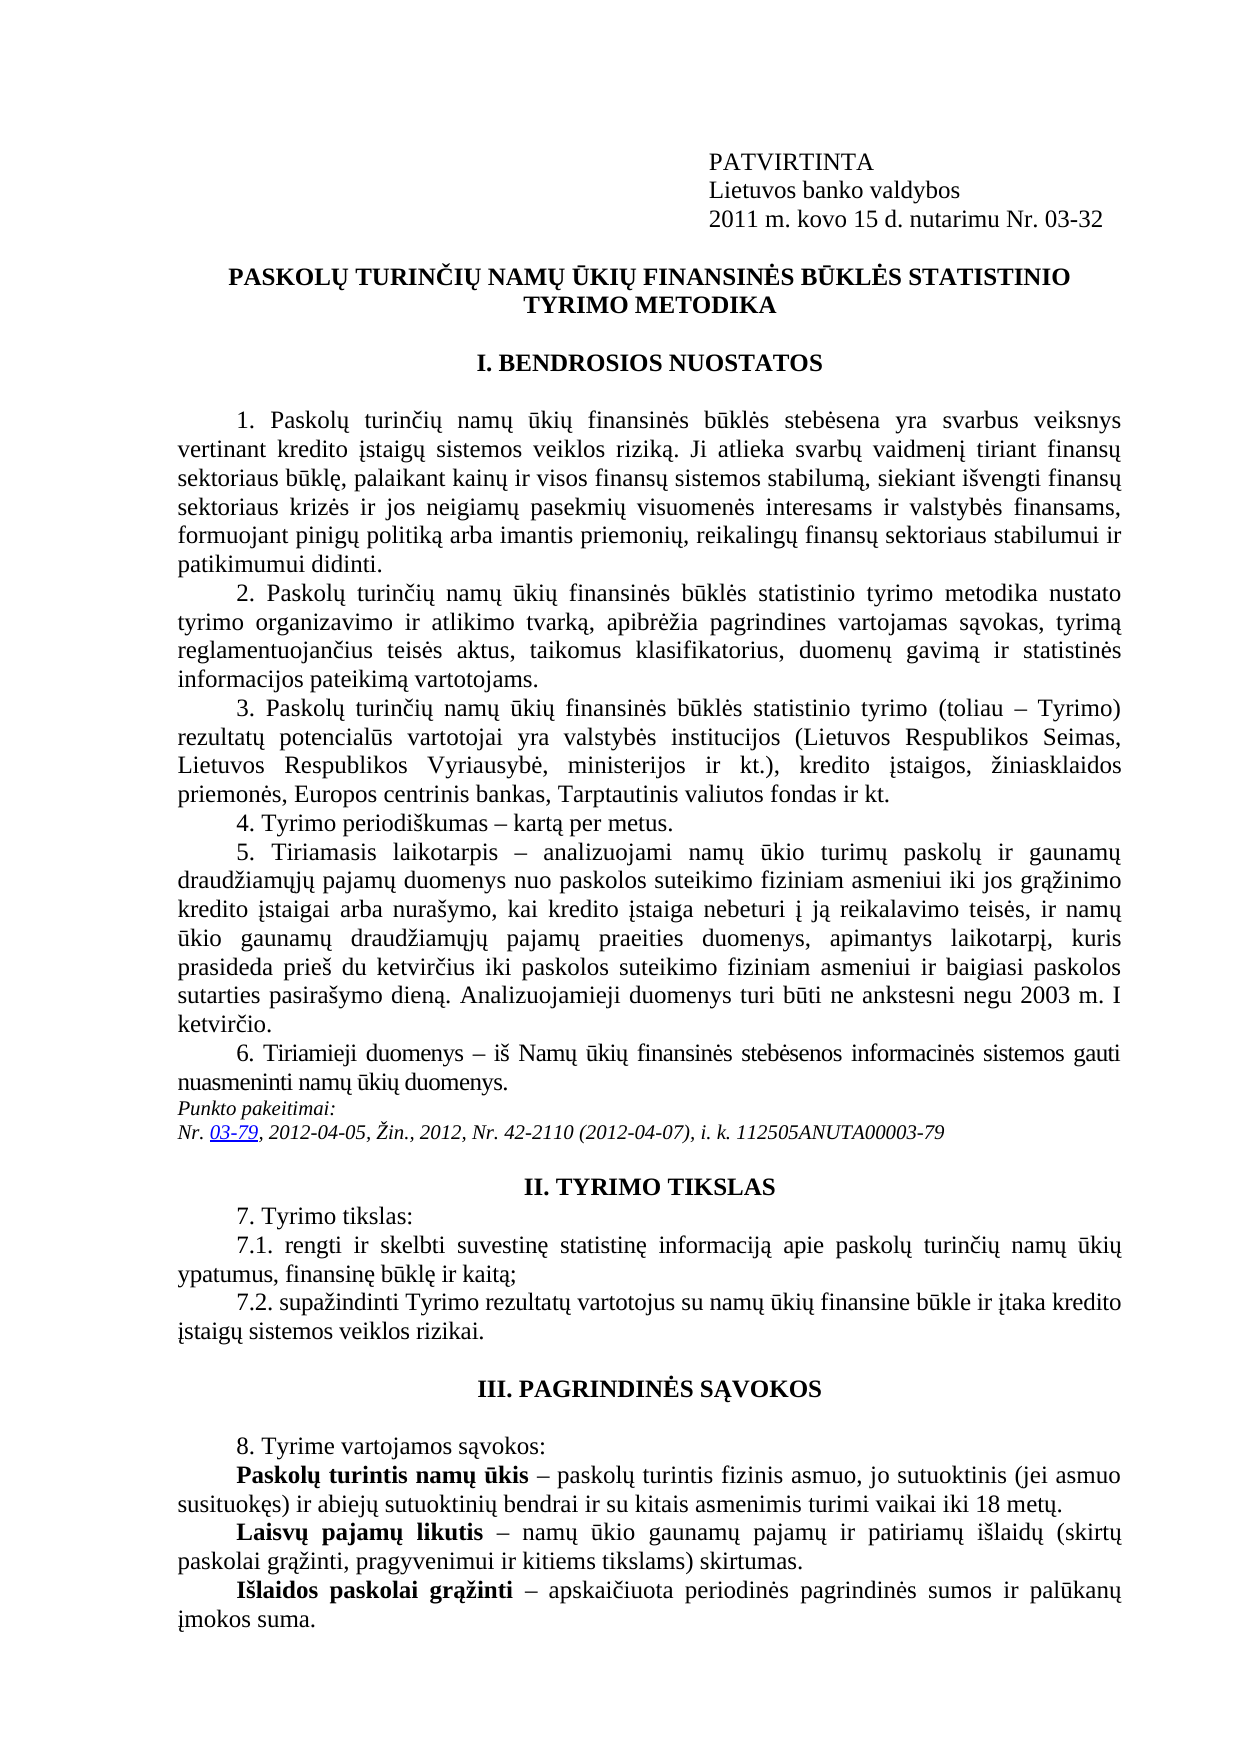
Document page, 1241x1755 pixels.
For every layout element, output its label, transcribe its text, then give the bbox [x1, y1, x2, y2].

text 3. Paskolų turinčių namų ūkių finansinės būklės statistinio tyrimo (toliau – Tyrimo) rezultatų potencialūs vartotojai yra valstybės institucijos (Lietuvos Respublikos Seimas, Lietuvos Respublikos Vyriausybė, ministerijos ir kt.), kredito įstaigos, žiniasklaidos priemonės, Europos centrinis bankas, Tarptautinis valiutos fondas ir kt. [177, 693, 1122, 808]
text Punkto pakeitimai: [177, 1096, 1122, 1120]
text II. TYRIMO TIKSLAS [177, 1172, 1122, 1201]
text I. BENDROSIOS NUOSTATOS [177, 348, 1122, 377]
text 4. Tyrimo periodiškumas – kartą per metus. [177, 808, 1122, 837]
text 7.2. supažindinti Tyrimo rezultatų vartotojus su namų ūkių finansine būkle ir įtaka kredito įstaigų sistemos veiklos rizikai. [177, 1287, 1122, 1345]
text III. PAGRINDINĖS SĄVOKOS [177, 1374, 1122, 1402]
text 2011 m. kovo 15 d. nutarimu Nr. 03-32 [177, 204, 1122, 233]
text Lietuvos banko valdybos [177, 176, 1122, 204]
text PASKOLŲ TURINČIŲ NAMŲ ŪKIŲ FINANSINĖS BŪKLĖS STATISTINIO TYRIMO METODIKA [177, 262, 1122, 319]
text 6. Tiriamieji duomenys – iš Namų ūkių finansinės stebėsenos informacinės sistemos gauti nuasmeninti namų ūkių duomenys. [177, 1038, 1122, 1096]
text PATVIRTINTA [177, 147, 1122, 176]
text 7. Tyrimo tikslas: [177, 1201, 1122, 1230]
text Išlaidos paskolai grąžinti – apskaičiuota periodinės pagrindinės sumos ir palūkanų įmokos suma. [177, 1575, 1122, 1632]
text Paskolų turintis namų ūkis – paskolų turintis fizinis asmuo, jo sutuoktinis (jei asmuo susituokęs) ir abiejų sutuoktinių bendrai ir su kitais asmenimis turimi vaikai iki 18 metų. [177, 1460, 1122, 1517]
text 1. Paskolų turinčių namų ūkių finansinės būklės stebėsena yra svarbus veiksnys vertinant kredito įstaigų sistemos veiklos riziką. Ji atlieka svarbų vaidmenį tiriant finansų sektoriaus būklę, palaikant kainų ir visos finansų sistemos stabilumą, siekiant išvengti finansų sektoriaus krizės ir jos neigiamų pasekmių visuomenės interesams ir valstybės finansams, formuojant pinigų politiką arba imantis priemonių, reikalingų finansų sektoriaus stabilumui ir patikimumui didinti. [177, 406, 1122, 578]
text 5. Tiriamasis laikotarpis – analizuojami namų ūkio turimų paskolų ir gaunamų draudžiamųjų pajamų duomenys nuo paskolos suteikimo fiziniam asmeniui iki jos grąžinimo kredito įstaigai arba nurašymo, kai kredito įstaiga nebeturi į ją reikalavimo teisės, ir namų ūkio gaunamų draudžiamųjų pajamų praeities duomenys, apimantys laikotarpį, kuris prasideda prieš du ketvirčius iki paskolos suteikimo fiziniam asmeniui ir baigiasi paskolos sutarties pasirašymo dieną. Analizuojamieji duomenys turi būti ne ankstesni negu 2003 m. I ketvirčio. [177, 837, 1122, 1038]
text 7.1. rengti ir skelbti suvestinę statistinę informaciją apie paskolų turinčių namų ūkių ypatumus, finansinę būklę ir kaitą; [177, 1230, 1122, 1287]
text 2. Paskolų turinčių namų ūkių finansinės būklės statistinio tyrimo metodika nustato tyrimo organizavimo ir atlikimo tvarką, apibrėžia pagrindines vartojamas sąvokas, tyrimą reglamentuojančius teisės aktus, taikomus klasifikatorius, duomenų gavimą ir statistinės informacijos pateikimą vartotojams. [177, 578, 1122, 693]
text Nr. 03-79, 2012-04-05, Žin., 2012, Nr. 42-2110 (2012-04-07), i. k. 112505ANUTA00003-79 [177, 1120, 1122, 1144]
text 8. Tyrime vartojamos sąvokos: [177, 1431, 1122, 1460]
text Laisvų pajamų likutis – namų ūkio gaunamų pajamų ir patiriamų išlaidų (skirtų paskolai grąžinti, pragyvenimui ir kitiems tikslams) skirtumas. [177, 1517, 1122, 1575]
